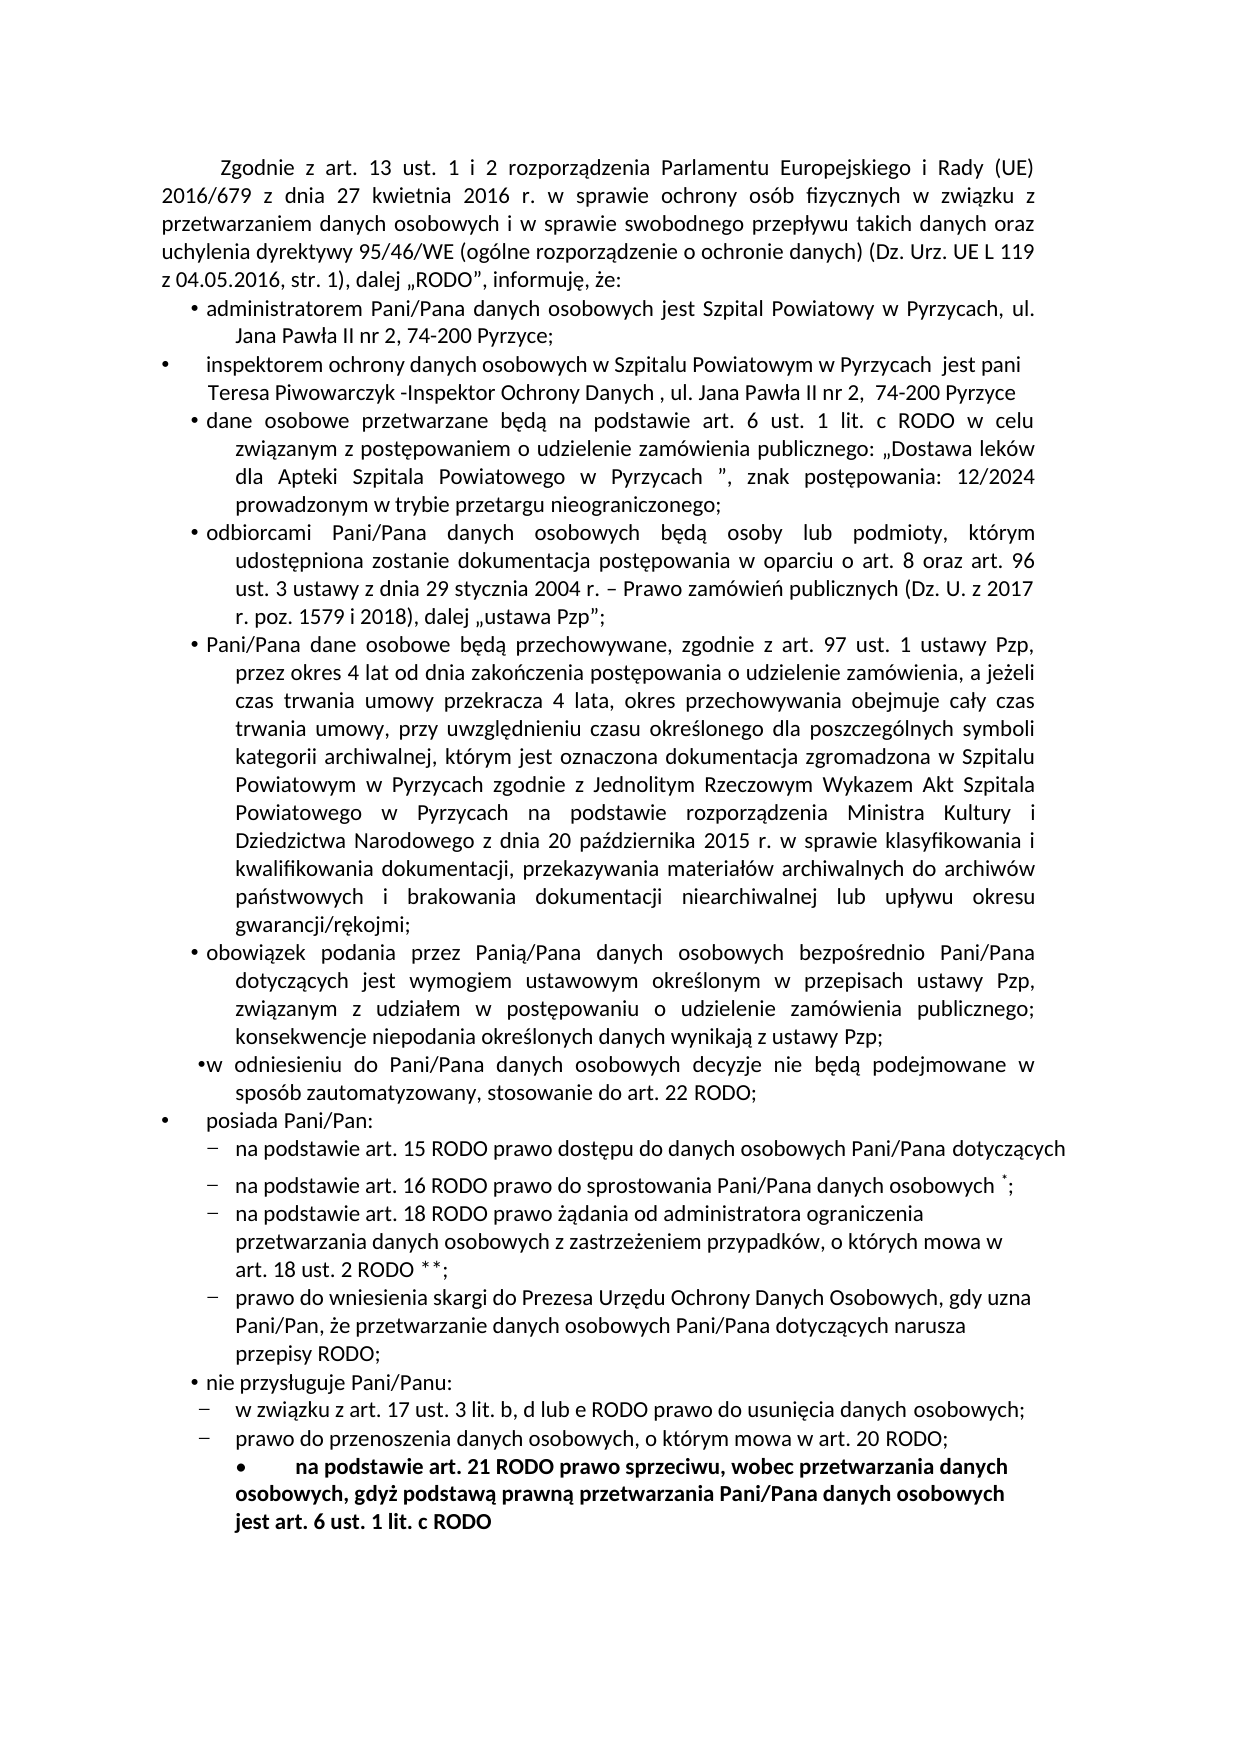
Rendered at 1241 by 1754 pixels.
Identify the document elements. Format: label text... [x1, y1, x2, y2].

list w związku z art. 17 ust. 3 lit. b, d lub e RODO prawo do usunięcia danych osobowych; [198, 1396, 1093, 1424]
text Zgodnie z art. 13 ust. 1 i 2 rozporządzenia Parlamentu Europejskiego i Rady (UE) 2016/679 z dnia 27 kwietnia 2016 r. w sprawie ochrony osób fizycznych w związku z przetwarzaniem danych osobowych i w sprawie swobodnego przepływu takich danych oraz uchylenia dyrektywy 95/46/WE (ogólne rozporządzenie o ochronie danych) (Dz. Urz. UE L 119 z 04.05.2016, str. 1), dalej „RODO”, informuję, że: [161, 153, 1036, 293]
subtitle na podstawie art. 21 RODO prawo sprzeciwu, wobec przetwarzania danych osobowych, gdyż podstawą prawną przetwarzania Pani/Pana danych osobowych jest art. 6 ust. 1 lit. c RODO [235, 1452, 1036, 1535]
list posiada Pani/Pan: [161, 1106, 1093, 1134]
list Pani/Pana dane osobowe będą przechowywane, zgodnie z art. 97 ust. 1 ustawy Pzp, przez okres 4 lat od dnia zakończenia postępowania o udzielenie zamówienia, a jeżeli czas trwania umowy przekracza 4 lata, okres przechowywania obejmuje cały czas trwania umowy, przy uwzględnieniu czasu określonego dla poszczególnych symboli kategorii archiwalnej, którym jest oznaczona dokumentacja zgromadzona w Szpitalu Powiatowym w Pyrzycach zgodnie z Jednolitym Rzeczowym Wykazem Akt Szpitala Powiatowego w Pyrzycach na podstawie rozporządzenia Ministra Kultury i Dziedzictwa Narodowego z dnia 20 października 2015 r. w sprawie klasyfikowania i kwalifikowania dokumentacji, przekazywania materiałów archiwalnych do archiwów państwowych i brakowania dokumentacji niearchiwalnej lub upływu okresu gwarancji/rękojmi; [191, 630, 1036, 938]
list odbiorcami Pani/Pana danych osobowych będą osoby lub podmioty, którym udostępniona zostanie dokumentacja postępowania w oparciu o art. 8 oraz art. 96 ust. 3 ustawy z dnia 29 stycznia 2004 r. – Prawo zamówień publicznych (Dz. U. z 2017 r. poz. 1579 i 2018), dalej „ustawa Pzp”; [191, 518, 1036, 630]
list dane osobowe przetwarzane będą na podstawie art. 6 ust. 1 lit. c RODO w celu związanym z postępowaniem o udzielenie zamówienia publicznego: „Dostawa leków dla Apteki Szpitala Powiatowego w Pyrzycach ”, znak postępowania: 12/2024 prowadzonym w trybie przetargu nieograniczonego; [191, 406, 1036, 518]
list obowiązek podania przez Panią/Pana danych osobowych bezpośrednio Pani/Pana dotyczących jest wymogiem ustawowym określonym w przepisach ustawy Pzp, związanym z udziałem w postępowaniu o udzielenie zamówienia publicznego; konsekwencje niepodania określonych danych wynikają z ustawy Pzp; [191, 938, 1036, 1050]
list administratorem Pani/Pana danych osobowych jest Szpital Powiatowy w Pyrzycach, ul. Jana Pawła II nr 2, 74-200 Pyrzyce; [191, 294, 1036, 350]
list na podstawie art. 16 RODO prawo do sprostowania Pani/Pana danych osobowych *; [206, 1171, 1093, 1199]
list prawo do przenoszenia danych osobowych, o którym mowa w art. 20 RODO; [198, 1424, 1093, 1452]
list na podstawie art. 15 RODO prawo dostępu do danych osobowych Pani/Pana dotyczących [206, 1134, 1093, 1162]
list inspektorem ochrony danych osobowych w Szpitalu Powiatowym w Pyrzycach jest pani [161, 350, 1093, 378]
list na podstawie art. 18 RODO prawo żądania od administratora ograniczenia przetwarzania danych osobowych z zastrzeżeniem przypadków, o których mowa w art. 18 ust. 2 RODO **; [206, 1199, 1036, 1283]
list nie przysługuje Pani/Panu: [191, 1368, 1093, 1396]
list prawo do wniesienia skargi do Prezesa Urzędu Ochrony Danych Osobowych, gdy uzna Pani/Pan, że przetwarzanie danych osobowych Pani/Pana dotyczących narusza przepisy RODO; [206, 1283, 1036, 1367]
text Teresa Piwowarczyk -Inspektor Ochrony Danych , ul. Jana Pawła II nr 2, 74-200 Pyrzyce [161, 378, 1093, 406]
list w odniesieniu do Pani/Pana danych osobowych decyzje nie będą podejmowane w sposób zautomatyzowany, stosowanie do art. 22 RODO; [198, 1050, 1036, 1106]
